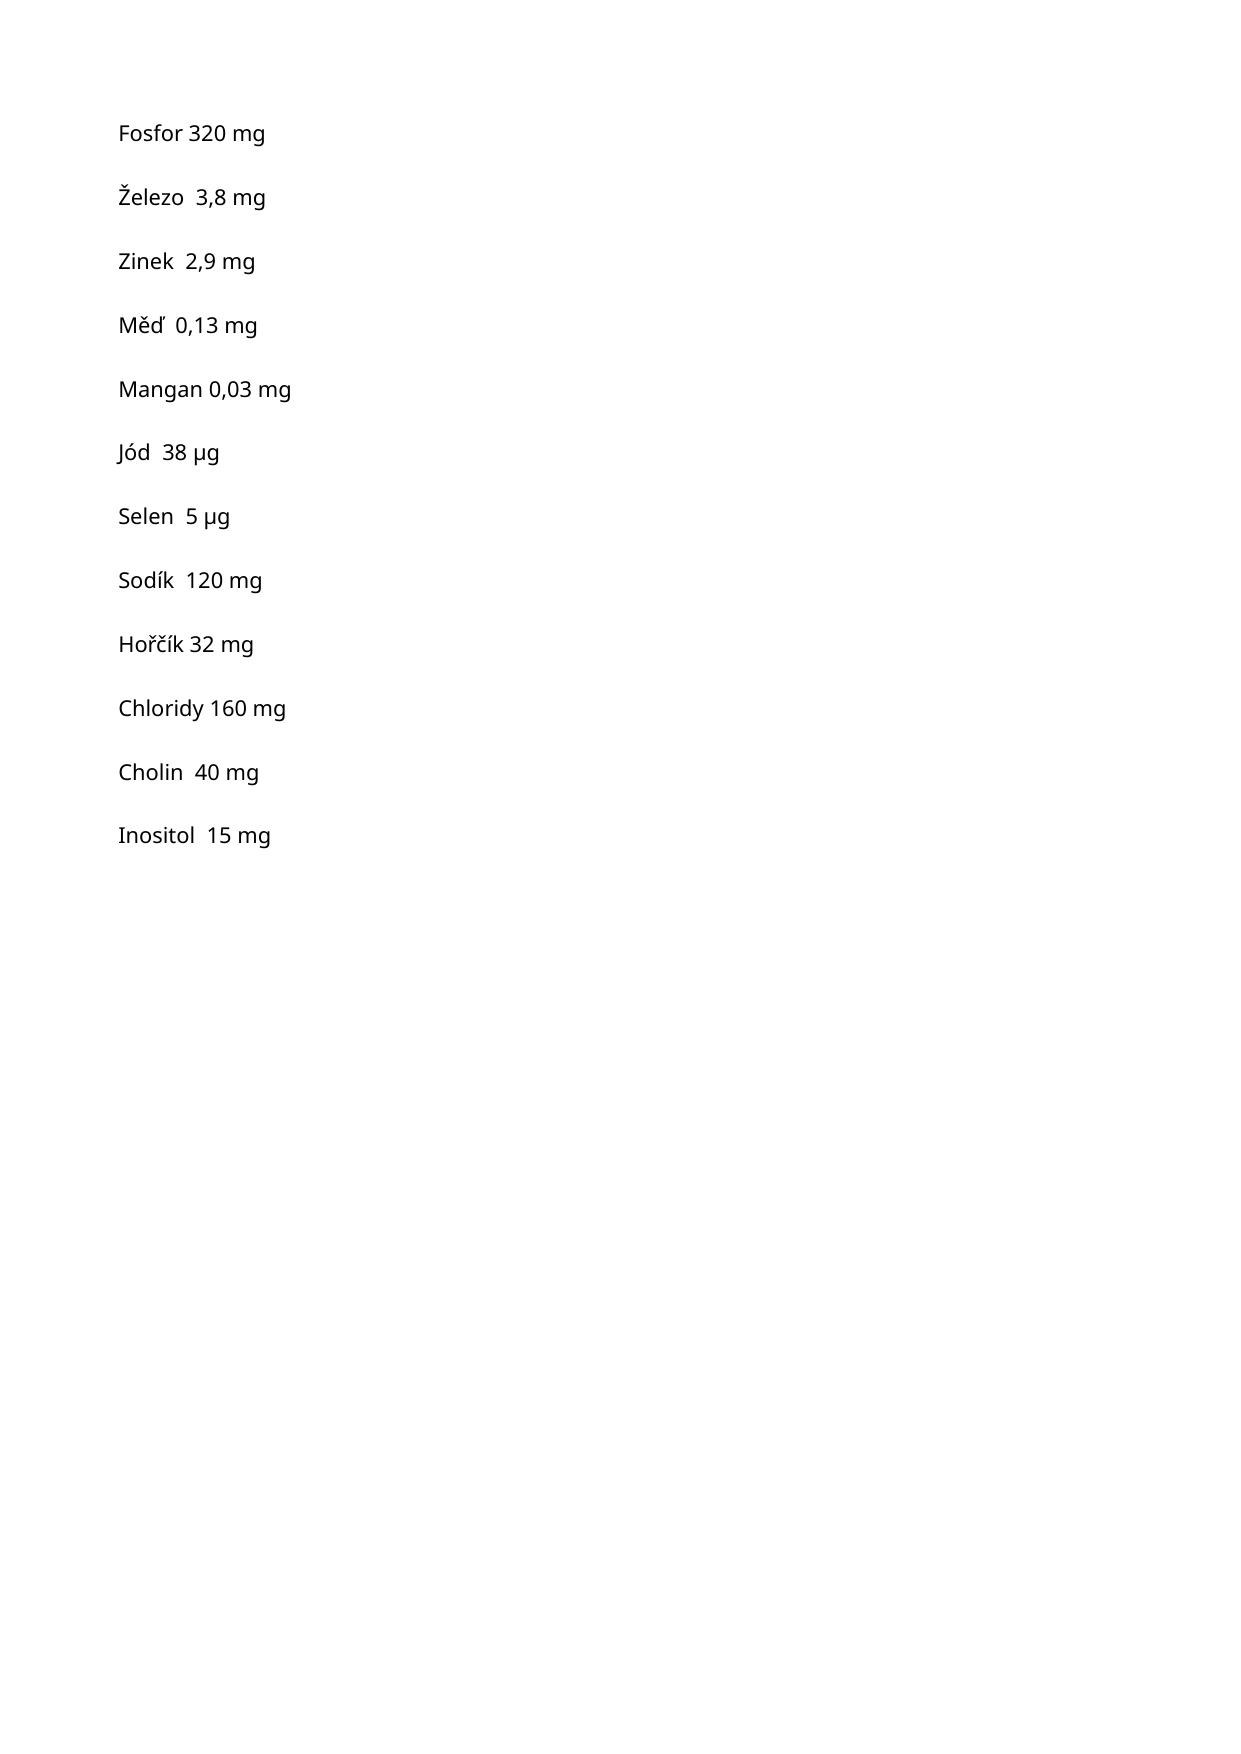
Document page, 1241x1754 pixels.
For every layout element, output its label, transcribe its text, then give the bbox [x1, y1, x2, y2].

text Fosfor 320 mg [118, 118, 1122, 148]
text Mangan 0,03 mg [118, 373, 1122, 403]
text Cholin 40 mg [118, 757, 1122, 786]
text Inositol 15 mg [118, 821, 1122, 850]
text Zinek 2,9 mg [118, 246, 1122, 276]
text Jód 38 µg [118, 437, 1122, 467]
text Sodík 120 mg [118, 565, 1122, 595]
text Selen 5 µg [118, 501, 1122, 531]
text Železo 3,8 mg [118, 182, 1122, 212]
text Měď 0,13 mg [118, 310, 1122, 339]
text Chloridy 160 mg [118, 693, 1122, 723]
text Hořčík 32 mg [118, 629, 1122, 659]
